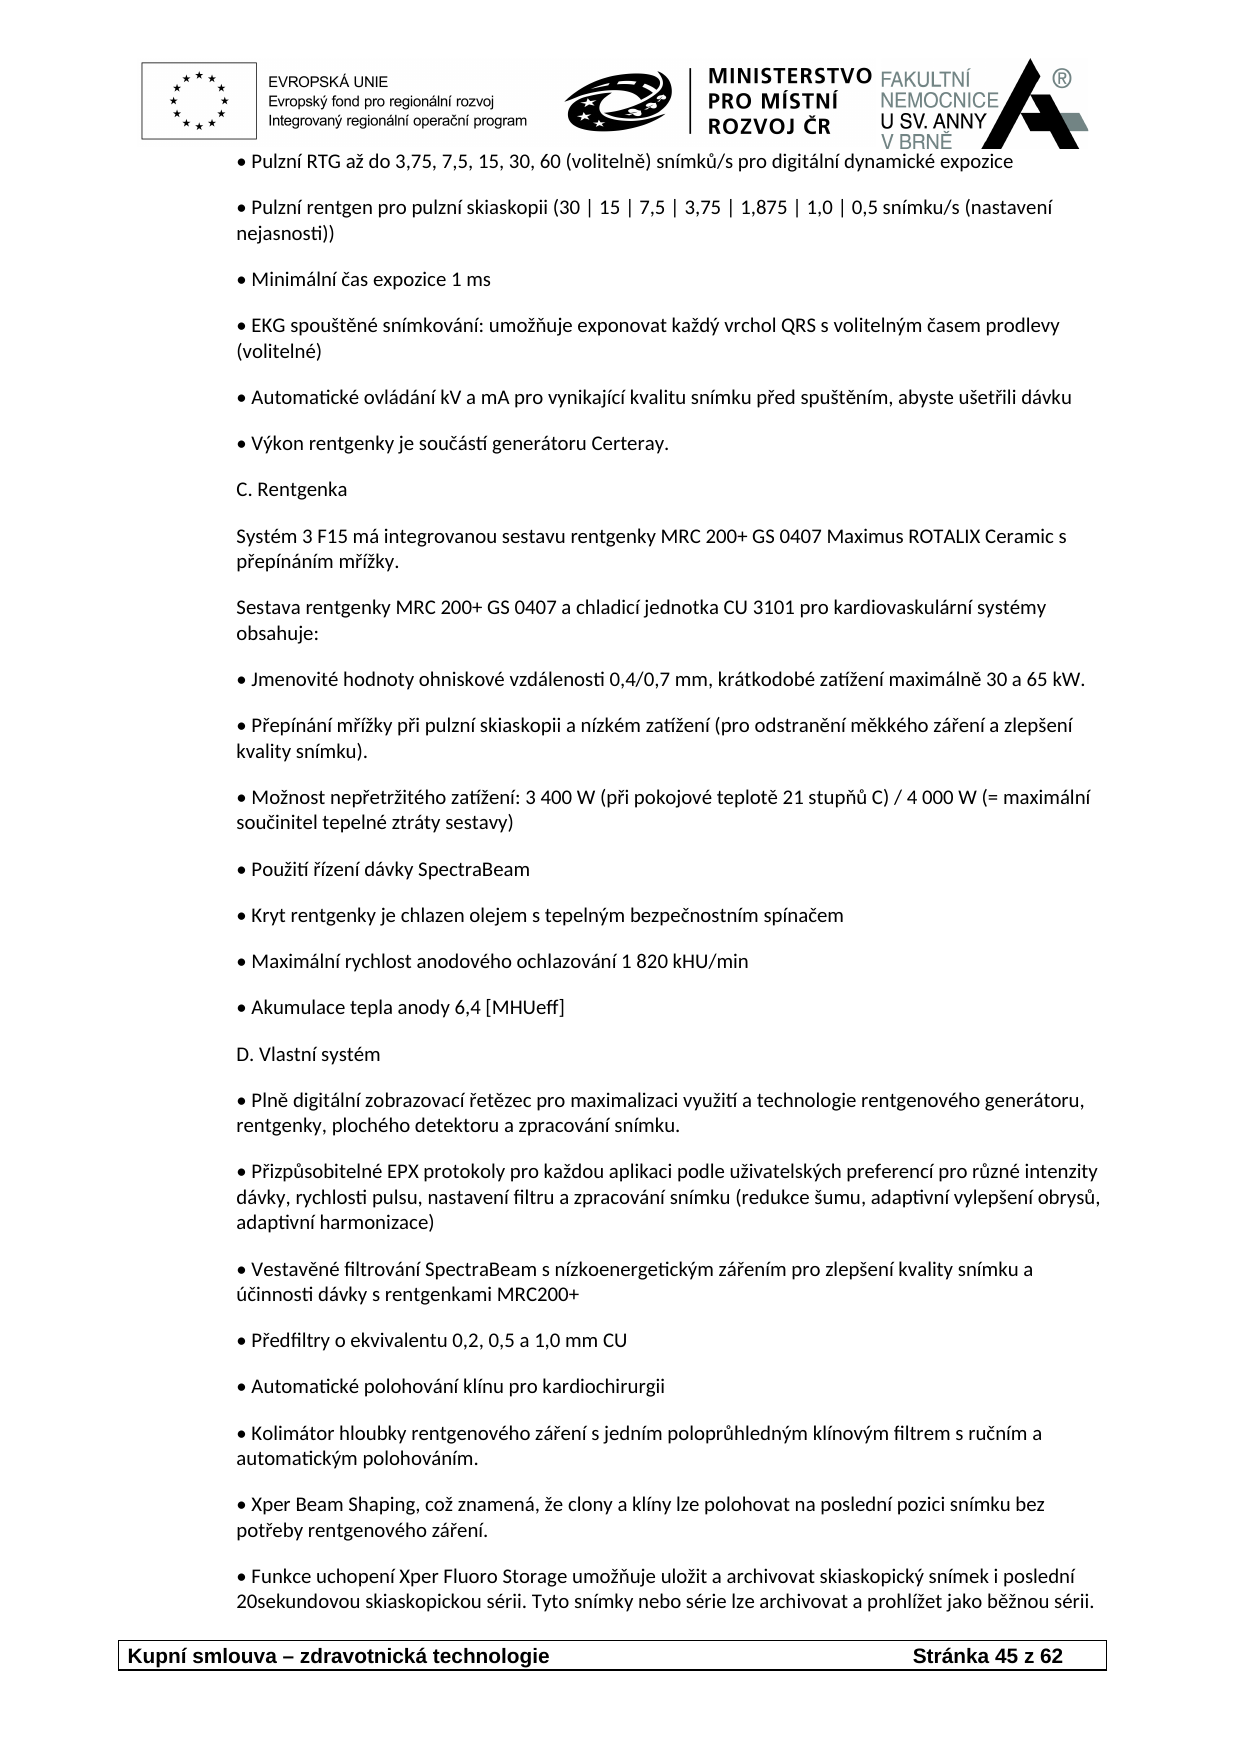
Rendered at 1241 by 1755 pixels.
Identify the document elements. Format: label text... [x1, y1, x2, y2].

text C. Rentgenka [236, 477, 1107, 502]
text Systém 3 F15 má integrovanou sestavu rentgenky MRC 200+ GS 0407 Maximus ROTALIX Ceramic s přepínáním mřížky. [236, 523, 1107, 574]
text • Možnost nepřetržitého zatížení: 3 400 W (při pokojové teplotě 21 stupňů C) / 4 000 W (= maximální součinitel tepelné ztráty sestavy) [236, 784, 1107, 835]
text • Jmenovité hodnoty ohniskové vzdálenosti 0,4/0,7 mm, krátkodobé zatížení maximálně 30 a 65 kW. [236, 666, 1107, 692]
text • Kryt rentgenky je chlazen olejem s tepelným bezpečnostním spínačem [236, 902, 1107, 927]
text • Plně digitální zobrazovací řetězec pro maximalizaci využití a technologie rentgenového generátoru, rentgenky, plochého detektoru a zpracování snímku. [236, 1087, 1107, 1138]
text • EKG spouštěné snímkování: umožňuje exponovat každý vrchol QRS s volitelným časem prodlevy (volitelné) [236, 312, 1107, 363]
text • Přizpůsobitelné EPX protokoly pro každou aplikaci podle uživatelských preferencí pro různé intenzity dávky, rychlosti pulsu, nastavení filtru a zpracování snímku (redukce šumu, adaptivní vylepšení obrysů, adaptivní harmonizace) [236, 1159, 1107, 1235]
text • Použití řízení dávky SpectraBeam [236, 856, 1107, 881]
text • Akumulace tepla anody 6,4 [MHUeff] [236, 994, 1107, 1020]
text • Pulzní RTG až do 3,75, 7,5, 15, 30, 60 (volitelně) snímků/s pro digitální dynamické expozice [236, 148, 1107, 174]
text Sestava rentgenky MRC 200+ GS 0407 a chladicí jednotka CU 3101 pro kardiovaskulární systémy obsahuje: [236, 594, 1107, 645]
text • Automatické polohování klínu pro kardiochirurgii [236, 1374, 1107, 1399]
text • Přepínání mřížky při pulzní skiaskopii a nízkém zatížení (pro odstranění měkkého záření a zlepšení kvality snímku). [236, 712, 1107, 763]
text • Kolimátor hloubky rentgenového záření s jedním poloprůhledným klínovým filtrem s ručním a automatickým polohováním. [236, 1420, 1107, 1471]
text • Minimální čas expozice 1 ms [236, 266, 1107, 292]
text • Automatické ovládání kV a mA pro vynikající kvalitu snímku před spuštěním, abyste ušetřili dávku [236, 384, 1107, 409]
text • Předfiltry o ekvivalentu 0,2, 0,5 a 1,0 mm CU [236, 1327, 1107, 1353]
text • Pulzní rentgen pro pulzní skiaskopii (30 | 15 | 7,5 | 3,75 | 1,875 | 1,0 | 0,5 snímku/s (nastavení nejasnosti)) [236, 194, 1107, 245]
text • Funkce uchopení Xper Fluoro Storage umožňuje uložit a archivovat skiaskopický snímek i poslední 20sekundovou skiaskopickou sérii. Tyto snímky nebo série lze archivovat a prohlížet jako běžnou sérii. [236, 1563, 1107, 1614]
text • Výkon rentgenky je součástí generátoru Certeray. [236, 430, 1107, 456]
text D. Vlastní systém [236, 1041, 1107, 1066]
text • Vestavěné filtrování SpectraBeam s nízkoenergetickým zářením pro zlepšení kvality snímku a účinnosti dávky s rentgenkami MRC200+ [236, 1256, 1107, 1307]
text • Maximální rychlost anodového ochlazování 1 820 kHU/min [236, 948, 1107, 974]
text • Xper Beam Shaping, což znamená, že clony a klíny lze polohovat na poslední pozici snímku bez potřeby rentgenového záření. [236, 1492, 1107, 1542]
